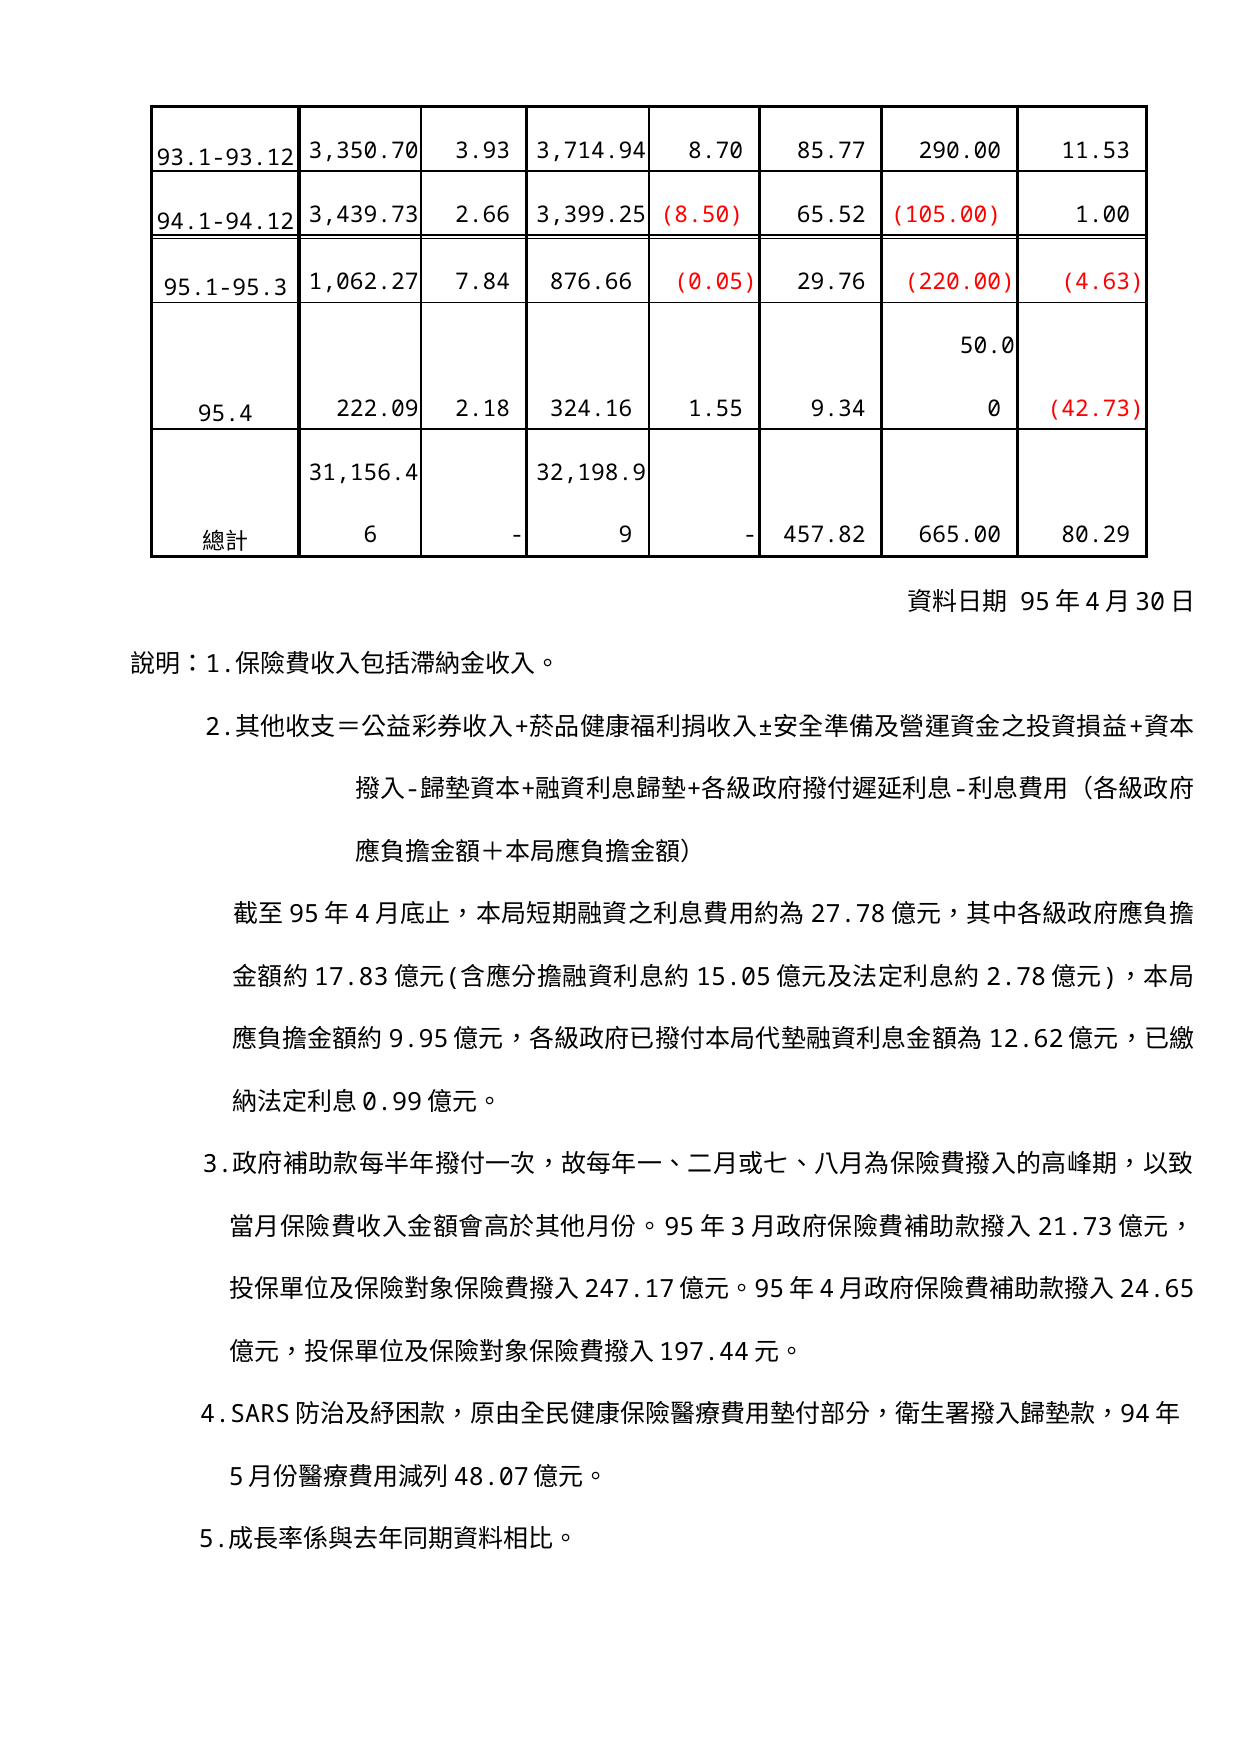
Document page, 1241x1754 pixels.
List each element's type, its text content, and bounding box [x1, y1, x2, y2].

table_cell 222.09 [301, 303, 420, 428]
table_cell 3,439.73 [301, 172, 420, 234]
table_cell 93.1-93.12 [153, 108, 297, 170]
table_cell (8.50) [650, 172, 758, 234]
table_cell 95.1-95.3 [153, 239, 297, 301]
table_cell 65.52 [761, 172, 880, 234]
table_cell 324.16 [528, 303, 648, 428]
table_cell 85.77 [761, 108, 880, 170]
table_cell 3,350.70 [301, 108, 420, 170]
table_cell 3.93 [422, 108, 525, 170]
table_cell 876.66 [528, 239, 648, 301]
table_cell 94.1-94.12 [153, 172, 297, 234]
table_cell 總計 [153, 430, 297, 554]
text 3.政府補助款每半年撥付一次，故每年一、二月或七、八月為保險費撥入的高峰期，以致當月保險費收入金額會高於其他月份。95年3月政府保險費補助款撥入21.73億元，投保單位及保險對象保險費撥入247.17億元。95年4月政府保險費補助款撥入24.65億元，投保單位及保險對象保險費撥入197.44元。 [202, 1120, 1194, 1370]
table_cell 29.76 [761, 239, 880, 301]
table_cell (4.63) [1019, 239, 1145, 301]
table_cell 3,714.94 [528, 108, 648, 170]
table_cell (220.00) [883, 239, 1016, 301]
table_cell (0.05) [650, 239, 758, 301]
table_cell 1.00 [1019, 172, 1145, 234]
table_cell (42.73) [1019, 303, 1145, 428]
table_cell 290.00 [883, 108, 1016, 170]
table_cell 80.29 [1019, 430, 1145, 554]
table_cell 9.34 [761, 303, 880, 428]
table_cell (105.00) [883, 172, 1016, 234]
table_cell 32,198.99 [528, 430, 648, 554]
text 5.成長率係與去年同期資料相比。 [199, 1495, 1145, 1558]
text 截至95年4月底止，本局短期融資之利息費用約為27.78億元，其中各級政府應負擔金額約17.83億元(含應分擔融資利息約15.05億元及法定利息約2.78億元)，本局應負擔金額約9.95億元，各級政府已撥付本局代墊融資利息金額為12.62億元，已繳納法定利息0.99億元。 [232, 870, 1194, 1120]
table_cell 3,399.25 [528, 172, 648, 234]
table_cell - [422, 430, 525, 554]
text 說明：1.保險費收入包括滯納金收入。 [105, 620, 1145, 683]
table_cell 2.66 [422, 172, 525, 234]
table_cell - [650, 430, 758, 554]
table_cell 31,156.46 [301, 430, 420, 554]
table_cell 1,062.27 [301, 239, 420, 301]
table_cell 665.00 [883, 430, 1016, 554]
table_cell 50.00 [883, 303, 1016, 428]
table_cell 8.70 [650, 108, 758, 170]
table_cell 95.4 [153, 303, 297, 428]
text 2.其他收支＝公益彩券收入+菸品健康福利捐收入±安全準備及營運資金之投資損益+資本撥入-歸墊資本+融資利息歸墊+各級政府撥付遲延利息-利息費用（各級政府應負擔金額＋本局應負擔金額） [205, 683, 1194, 870]
table_cell 11.53 [1019, 108, 1145, 170]
table_cell 7.84 [422, 239, 525, 301]
text 4.SARS防治及紓困款，原由全民健康保險醫療費用墊付部分，衛生署撥入歸墊款，94年5月份醫療費用減列48.07億元。 [200, 1370, 1194, 1495]
table_cell 1.55 [650, 303, 758, 428]
table_cell 2.18 [422, 303, 525, 428]
table_cell 457.82 [761, 430, 880, 554]
text 資料日期 95年4月30日 [130, 558, 1194, 620]
